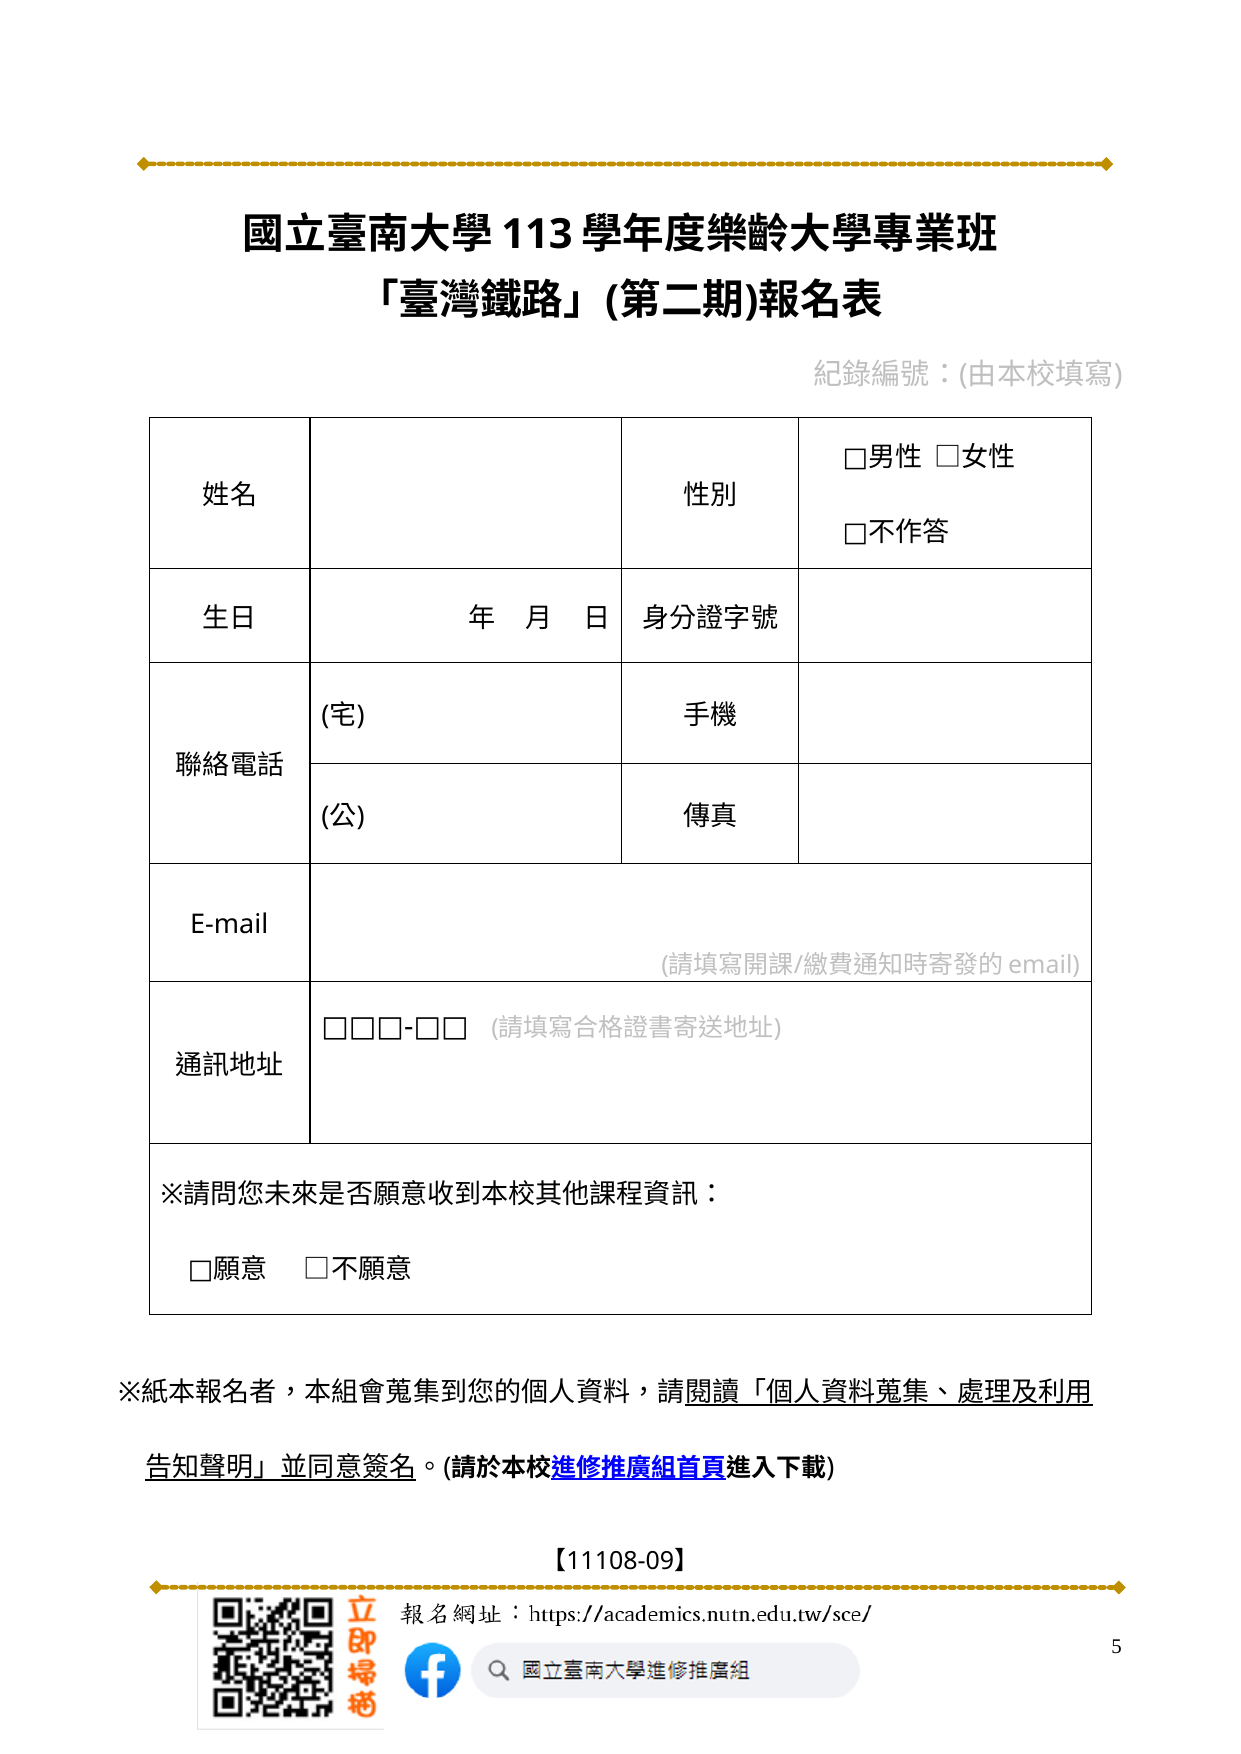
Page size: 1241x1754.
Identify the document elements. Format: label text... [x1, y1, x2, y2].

text 國立臺南大學113學年度樂齡大學專業班 [118, 200, 1122, 260]
table_cell [799, 663, 1091, 762]
text 【11108-09】 [118, 1540, 1122, 1577]
text ※紙本報名者，本組會蒐集到您的個人資料，請閱讀「個人資料蒐集、處理及利用告知聲明」並同意簽名。(請於本校進修推廣組首頁進入下載) [118, 1352, 1093, 1502]
table_cell (公) [311, 764, 621, 863]
table_cell (宅) [311, 663, 621, 762]
text 紀錄編號：(由本校填寫) [74, 350, 1122, 393]
picture [196, 1582, 384, 1586]
table_cell E-mail [150, 864, 309, 981]
table_cell 身分證字號 [622, 569, 798, 662]
table_cell 通訊地址 [150, 982, 309, 1143]
table_cell 生日 [150, 569, 309, 662]
table_header [311, 418, 621, 568]
table_cell 傳真 [622, 764, 798, 863]
table_cell □□□-□□ (請填寫合格證書寄送地址) [311, 982, 1091, 1143]
table_cell 聯絡電話 [150, 663, 309, 863]
text 「臺灣鐵路」(第二期)報名表 [118, 266, 1122, 327]
table_cell 手機 [622, 663, 798, 762]
table_header 性別 [622, 418, 798, 568]
picture [196, 1589, 892, 1731]
table_cell (請填寫開課/繳費通知時寄發的email) [311, 864, 1091, 981]
table_cell [799, 569, 1091, 662]
table_header □男性 □女性 □不作答 [799, 418, 1091, 568]
table_cell [799, 764, 1091, 863]
table_header 姓名 [150, 418, 309, 568]
table_cell 年 月 日 [311, 569, 621, 662]
table_cell ※請問您未來是否願意收到本校其他課程資訊： □願意 □不願意 [150, 1144, 1091, 1314]
